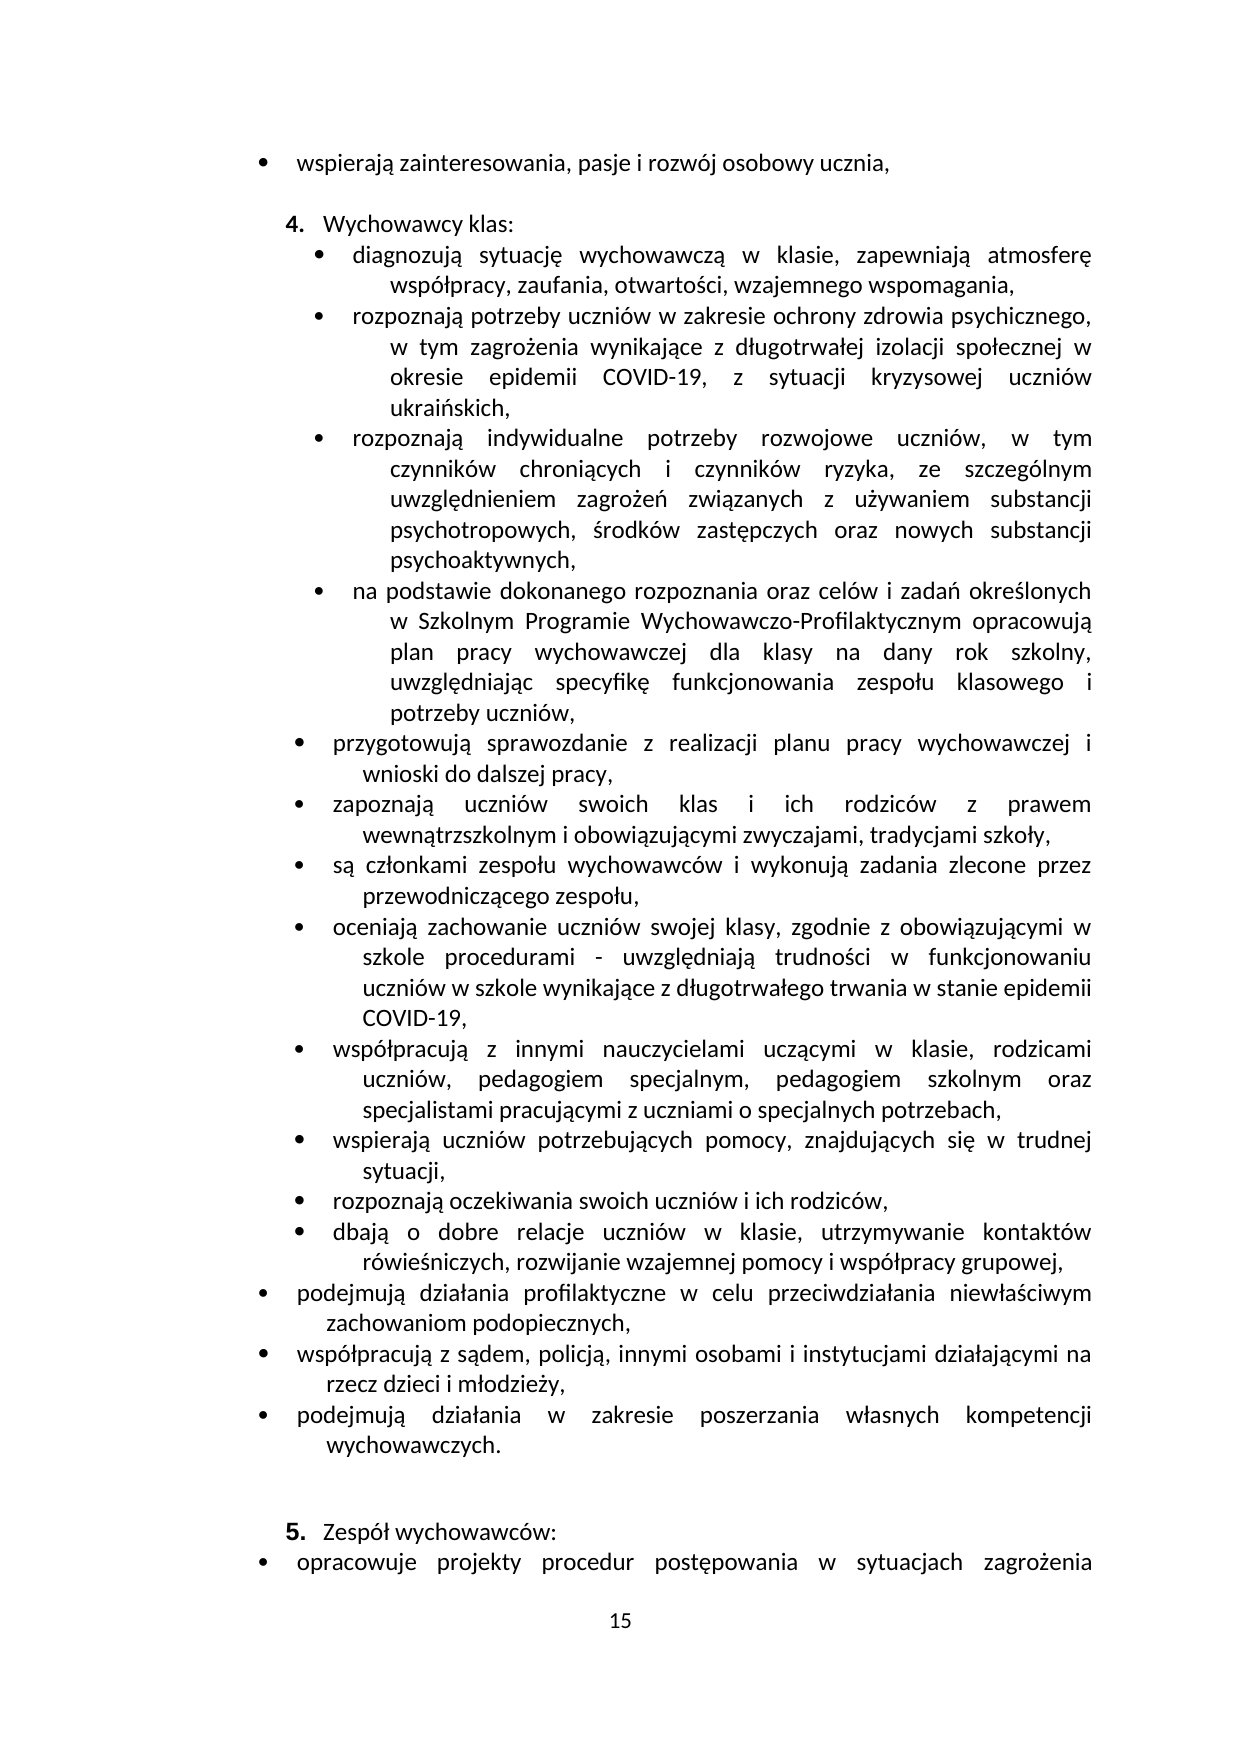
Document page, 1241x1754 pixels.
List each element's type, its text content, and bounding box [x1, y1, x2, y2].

list współpracują z sądem, policją, innymi osobami i instytucjami działającymi na rzecz dzieci i młodzieży, [259, 1338, 1093, 1399]
list są członkami zespołu wychowawców i wykonują zadania zlecone przez przewodniczącego zespołu, [295, 849, 1093, 911]
list rozpoznają oczekiwania swoich uczniów i ich rodziców, [295, 1185, 1093, 1216]
list dbają o dobre relacje uczniów w klasie, utrzymywanie kontaktów rówieśniczych, rozwijanie wzajemnej pomocy i współpracy grupowej, [295, 1216, 1093, 1277]
list podejmują działania profilaktyczne w celu przeciwdziałania niewłaściwym zachowaniom podopiecznych, [259, 1277, 1093, 1338]
list oceniają zachowanie uczniów swojej klasy, zgodnie z obowiązującymi w szkole procedurami - uwzględniają trudności w funkcjonowaniu uczniów w szkole wynikające z długotrwałego trwania w stanie epidemii COVID-19, [295, 911, 1093, 1033]
list współpracują z innymi nauczycielami uczącymi w klasie, rodzicami uczniów, pedagogiem specjalnym, pedagogiem szkolnym oraz specjalistami pracującymi z uczniami o specjalnych potrzebach, [295, 1033, 1093, 1124]
list zapoznają uczniów swoich klas i ich rodziców z prawem wewnątrzszkolnym i obowiązującymi zwyczajami, tradycjami szkoły, [295, 788, 1093, 849]
list wspierają zainteresowania, pasje i rozwój osobowy ucznia, [259, 148, 1093, 178]
list diagnozują sytuację wychowawczą w klasie, zapewniają atmosferę współpracy, zaufania, otwartości, wzajemnego wspomagania, [315, 239, 1093, 300]
list podejmują działania w zakresie poszerzania własnych kompetencji wychowawczych. [259, 1399, 1093, 1460]
list rozpoznają indywidualne potrzeby rozwojowe uczniów, w tym czynników chroniących i czynników ryzyka, ze szczególnym uwzględnieniem zagrożeń związanych z używaniem substancji psychotropowych, środków zastępczych oraz nowych substancji psychoaktywnych, [315, 422, 1093, 575]
list rozpoznają potrzeby uczniów w zakresie ochrony zdrowia psychicznego, w tym zagrożenia wynikające z długotrwałej izolacji społecznej w okresie epidemii COVID-19, z sytuacji kryzysowej uczniów ukraińskich, [315, 300, 1093, 422]
list Wychowawcy klas: [285, 209, 1093, 239]
list na podstawie dokonanego rozpoznania oraz celów i zadań określonych w Szkolnym Programie Wychowawczo-Profilaktycznym opracowują plan pracy wychowawczej dla klasy na dany rok szkolny, uwzględniając specyfikę funkcjonowania zespołu klasowego i potrzeby uczniów, [315, 575, 1093, 727]
list wspierają uczniów potrzebujących pomocy, znajdujących się w trudnej sytuacji, [295, 1124, 1093, 1185]
list przygotowują sprawozdanie z realizacji planu pracy wychowawczej i wnioski do dalszej pracy, [295, 727, 1093, 788]
list Zespół wychowawców: [285, 1516, 1093, 1546]
list opracowuje projekty procedur postępowania w sytuacjach zagrożenia [259, 1546, 1093, 1577]
